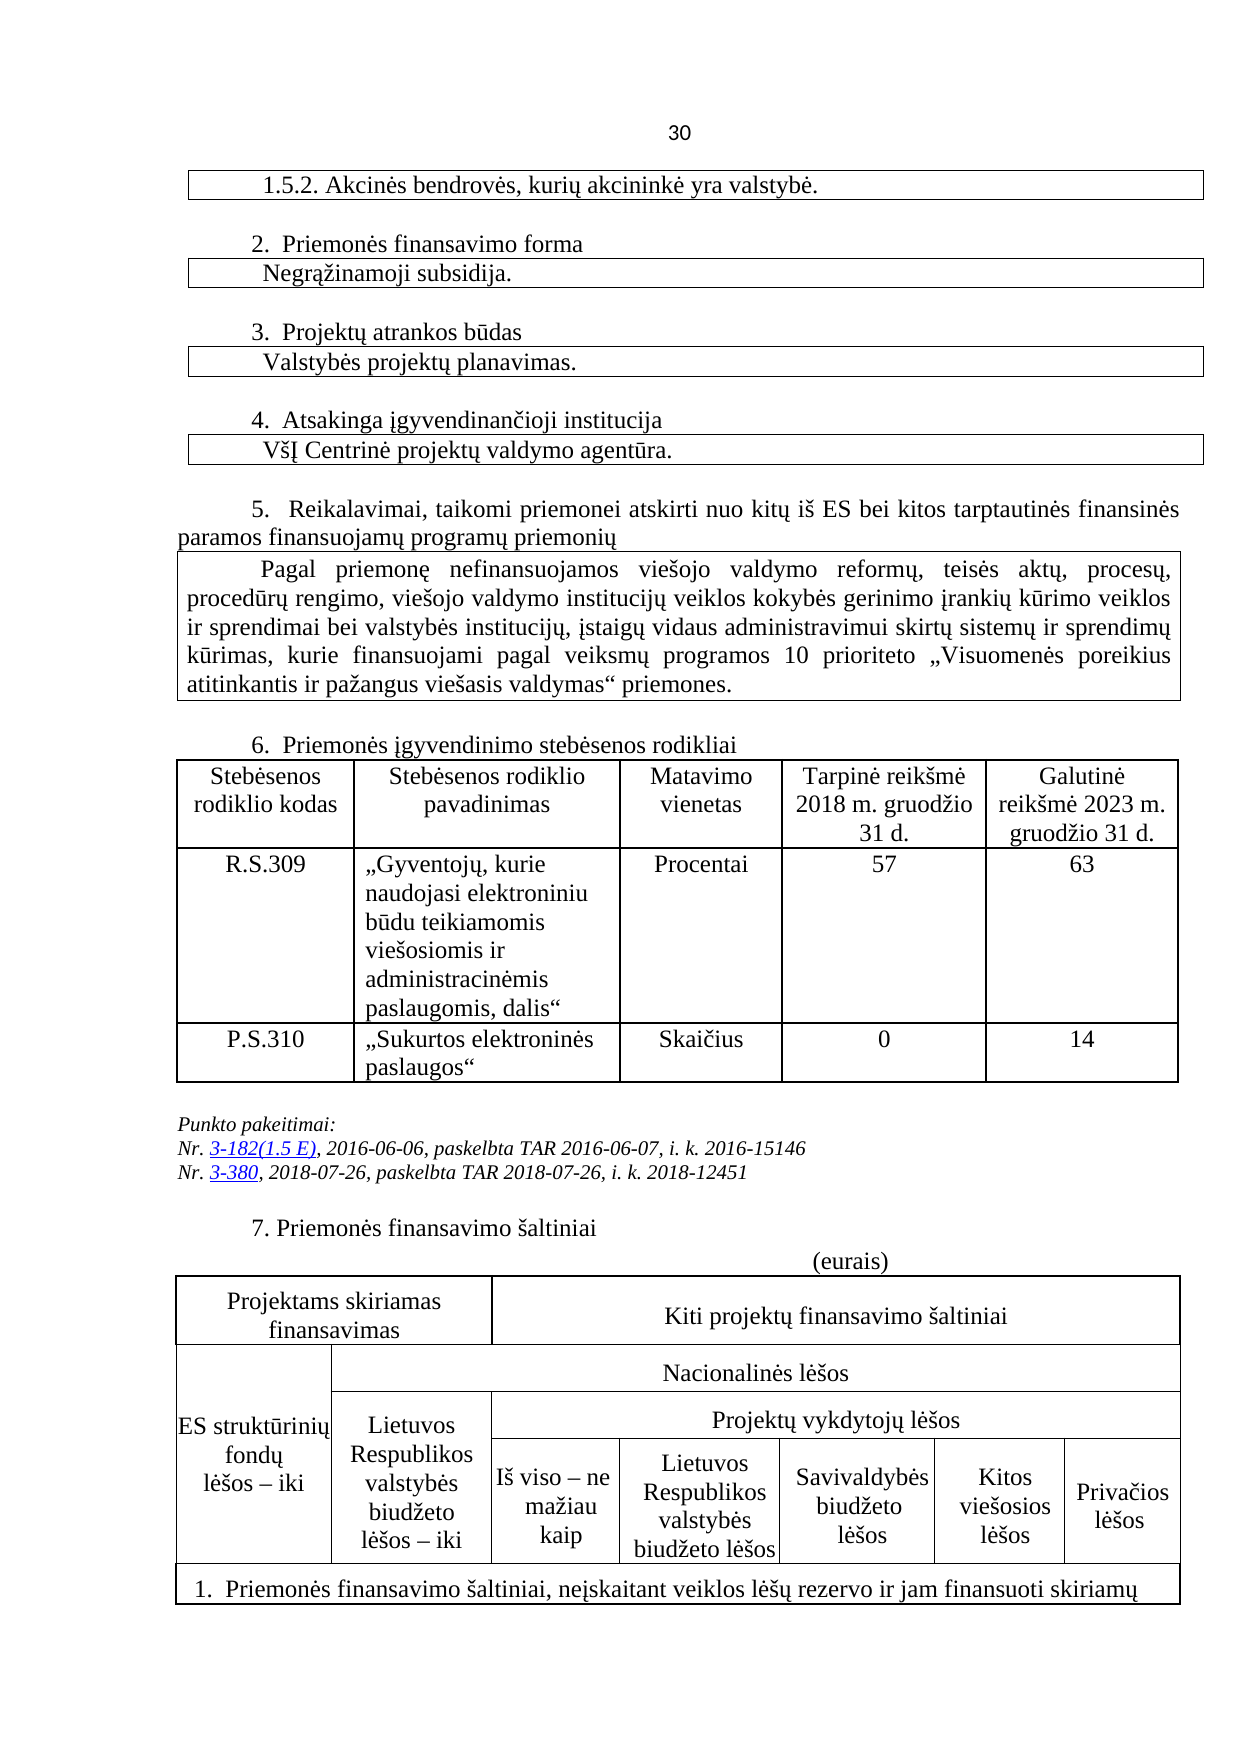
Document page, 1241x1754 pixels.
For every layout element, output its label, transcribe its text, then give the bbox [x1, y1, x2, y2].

table_header Tarpinė reikšmė 2018 m. gruodžio 31 d. [783, 761, 985, 847]
table_cell Kitos viešosios lėšos [935, 1439, 1064, 1563]
table_cell Lietuvos Respublikos valstybės biudžeto lėšos – iki [332, 1392, 491, 1563]
text Nr. 3-182(1.5 E), 2016-06-06, paskelbta TAR 2016-06-07, i. k. 2016-15146 [177, 1136, 1181, 1160]
table_header Stebėsenos rodiklio pavadinimas [355, 761, 619, 847]
table_cell 1.5.2. Akcinės bendrovės, kurių akcininkė yra valstybė. [189, 171, 1203, 199]
text Pagal priemonę nefinansuojamos viešojo valdymo reformų, teisės aktų, procesų, procedūrų rengimo, viešojo valdymo institucijų veiklos kokybės gerinimo įrankių kūrimo veiklos ir sprendimai bei valstybės institucijų, įstaigų vidaus administravimui skirtų sistemų ir sprendimų kūrimas, kurie finansuojami pagal veiksmų programos 10 prioriteto „Visuomenės poreikius atitinkantis ir pažangus viešasis valdymas“ priemones. [178, 552, 1180, 700]
table_cell Iš viso – ne mažiau kaip [492, 1439, 619, 1563]
table_header Valstybės projektų planavimas. [189, 347, 1203, 376]
table_cell Savivaldybės biudžeto lėšos [780, 1439, 934, 1563]
text Punkto pakeitimai: [177, 1112, 1181, 1136]
table_header Galutinė reikšmė 2023 m. gruodžio 31 d. [987, 761, 1177, 847]
text 3. Projektų atrankos būdas [251, 317, 1181, 346]
table_header Matavimo vienetas [621, 761, 781, 847]
table_header Negrąžinamoji subsidija. [189, 259, 1203, 287]
table_cell R.S.309 [178, 849, 353, 1022]
table_cell „Sukurtos elektroninės paslaugos“ [355, 1024, 619, 1081]
text Nr. 3-380, 2018-07-26, paskelbta TAR 2018-07-26, i. k. 2018-12451 [177, 1160, 1181, 1184]
table_cell 63 [987, 849, 1177, 1022]
table_cell Projektų vykdytojų lėšos [492, 1392, 1180, 1437]
table_cell 1. Priemonės finansavimo šaltiniai, neįskaitant veiklos lėšų rezervo ir jam finansuoti skiriamų [177, 1564, 1179, 1602]
text 5. Reikalavimai, taikomi priemonei atskirti nuo kitų iš ES bei kitos tarptautinės finansinės paramos finansuojamų programų priemonių [177, 494, 1181, 551]
table_header Projektams skiriamas finansavimas [177, 1277, 491, 1344]
table_cell „Gyventojų, kurie naudojasi elektroniniu būdu teikiamomis viešosiomis ir administracinėmis paslaugomis, dalis“ [355, 849, 619, 1022]
table_cell ES struktūrinių fondų lėšos – iki [177, 1345, 331, 1563]
text 6. Priemonės įgyvendinimo stebėsenos rodikliai [251, 730, 1181, 759]
text 4. Atsakinga įgyvendinančioji institucija [251, 405, 1181, 434]
table_cell Skaičius [621, 1024, 781, 1081]
table_cell Nacionalinės lėšos [332, 1345, 1180, 1391]
table_cell 57 [783, 849, 985, 1022]
text (eurais) [177, 1246, 904, 1275]
table_cell 14 [987, 1024, 1177, 1081]
text 2. Priemonės finansavimo forma [251, 229, 1181, 257]
table_cell Lietuvos Respublikos valstybės biudžeto lėšos [620, 1439, 779, 1563]
table_header Kiti projektų finansavimo šaltiniai [493, 1277, 1179, 1344]
table_header Stebėsenos rodiklio kodas [178, 761, 353, 847]
table_cell 0 [783, 1024, 985, 1081]
table_cell P.S.310 [178, 1024, 353, 1081]
table_header VšĮ Centrinė projektų valdymo agentūra. [189, 435, 1203, 464]
table_cell Privačios lėšos [1065, 1439, 1180, 1563]
text 7. Priemonės finansavimo šaltiniai [177, 1213, 1181, 1242]
table_cell Procentai [621, 849, 781, 1022]
